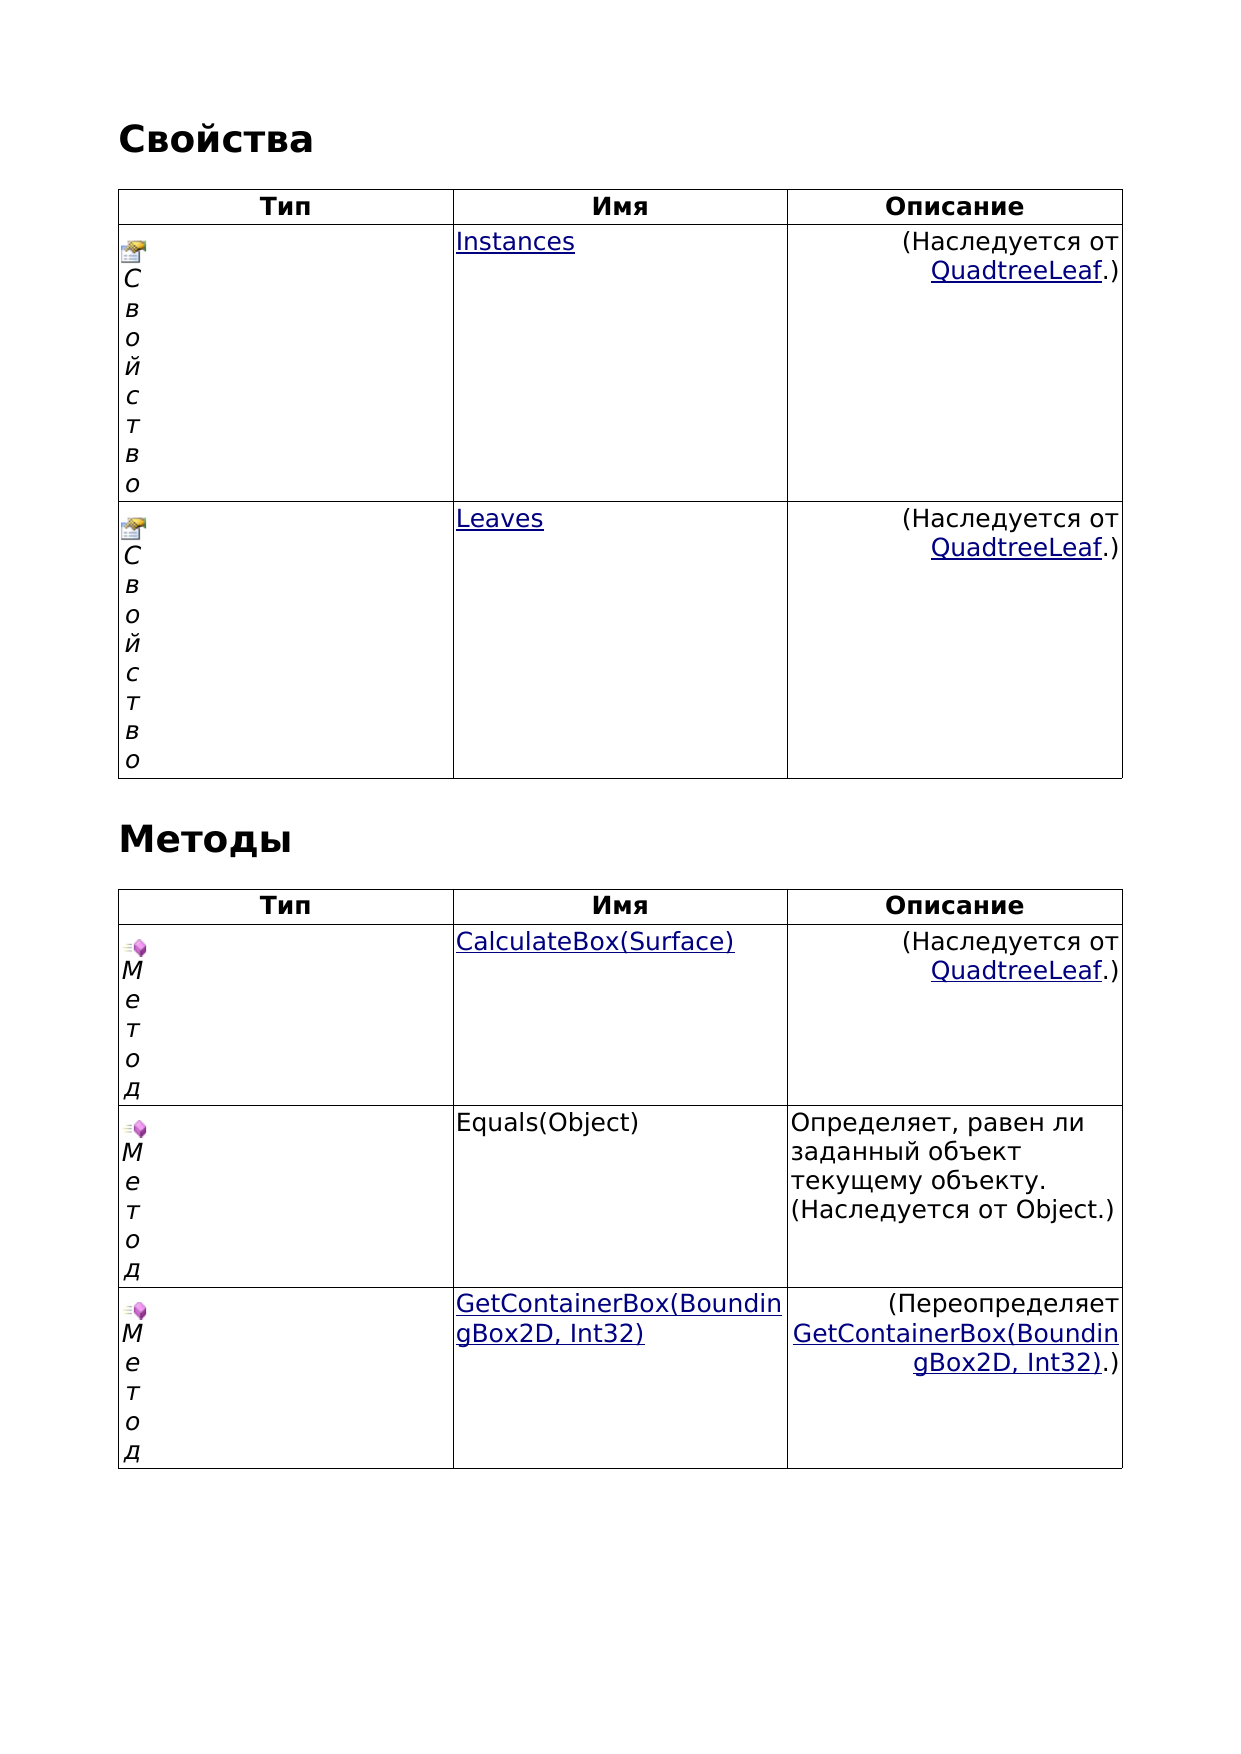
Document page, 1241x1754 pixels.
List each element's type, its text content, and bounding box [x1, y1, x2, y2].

picture [121, 1120, 147, 1138]
table_header Описание [788, 890, 1122, 924]
table_header Тип [119, 890, 453, 924]
table_cell [119, 1288, 453, 1468]
table_cell Instances [454, 225, 787, 501]
picture [121, 1302, 147, 1320]
table_cell Определяет, равен ли заданный объект текущему объекту. (Наследуется от Object.) [788, 1106, 1122, 1287]
picture [121, 239, 147, 265]
table_cell (Наследуется от QuadtreeLeaf.) [788, 925, 1122, 1105]
table_cell GetContainerBox(BoundingBox2D, Int32) [454, 1288, 787, 1468]
table_cell Leaves [454, 502, 787, 778]
table_header Тип [119, 190, 453, 224]
subtitle Методы [118, 818, 1122, 861]
table_cell Equals(Object) [454, 1106, 787, 1287]
table_header Имя [454, 190, 787, 224]
table_cell [119, 925, 453, 1105]
table_cell [119, 225, 453, 501]
picture [121, 516, 147, 542]
table_cell [119, 502, 453, 778]
table_header Описание [788, 190, 1122, 224]
table_cell CalculateBox(Surface) [454, 925, 787, 1105]
table_cell (Наследуется от QuadtreeLeaf.) [788, 225, 1122, 501]
table_cell [119, 1106, 453, 1287]
table_cell (Наследуется от QuadtreeLeaf.) [788, 502, 1122, 778]
picture [121, 939, 147, 957]
table_header Имя [454, 890, 787, 924]
subtitle Свойства [118, 118, 1122, 162]
table_cell (Переопределяет GetContainerBox(BoundingBox2D, Int32).) [788, 1288, 1122, 1468]
